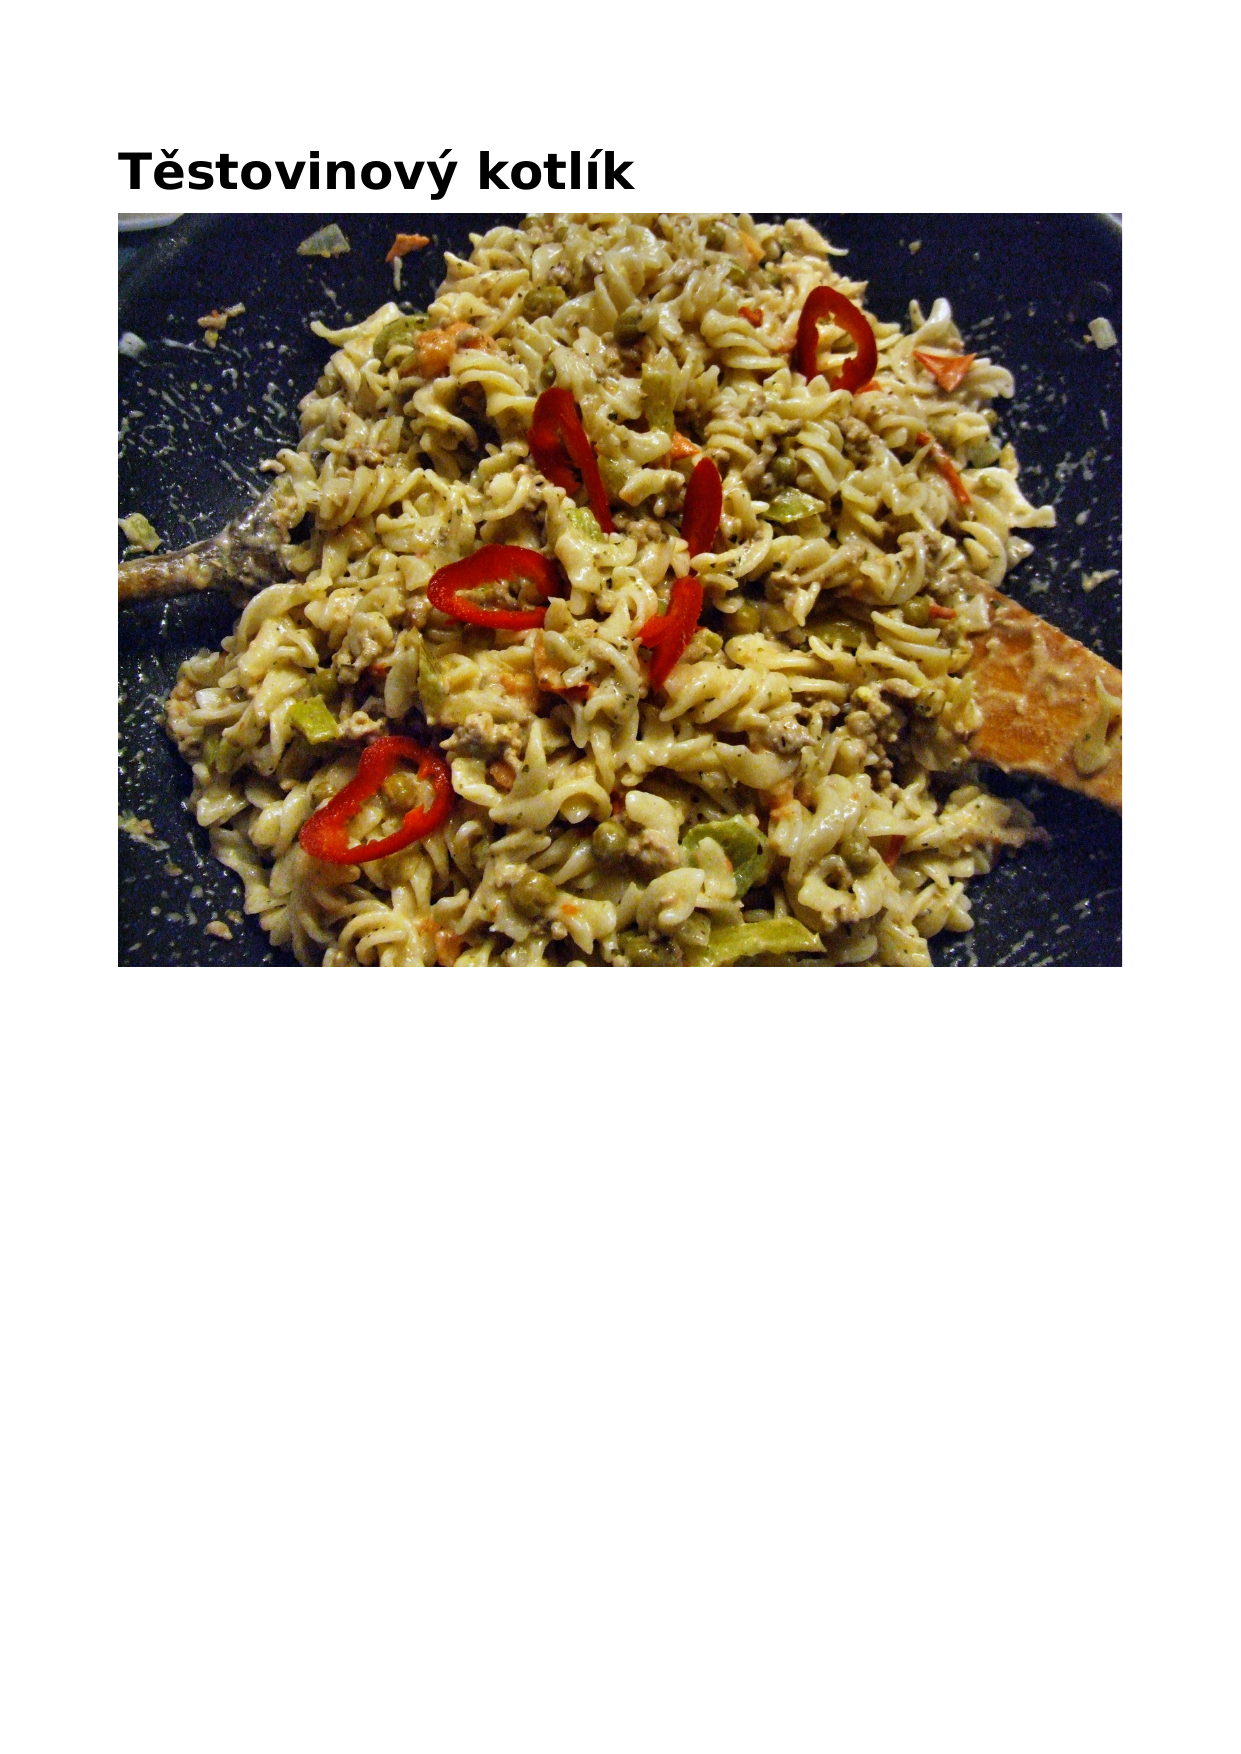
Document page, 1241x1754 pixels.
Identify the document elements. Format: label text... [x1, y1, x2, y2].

subtitle Těstovinový kotlík [118, 143, 1122, 201]
picture [118, 213, 1123, 967]
